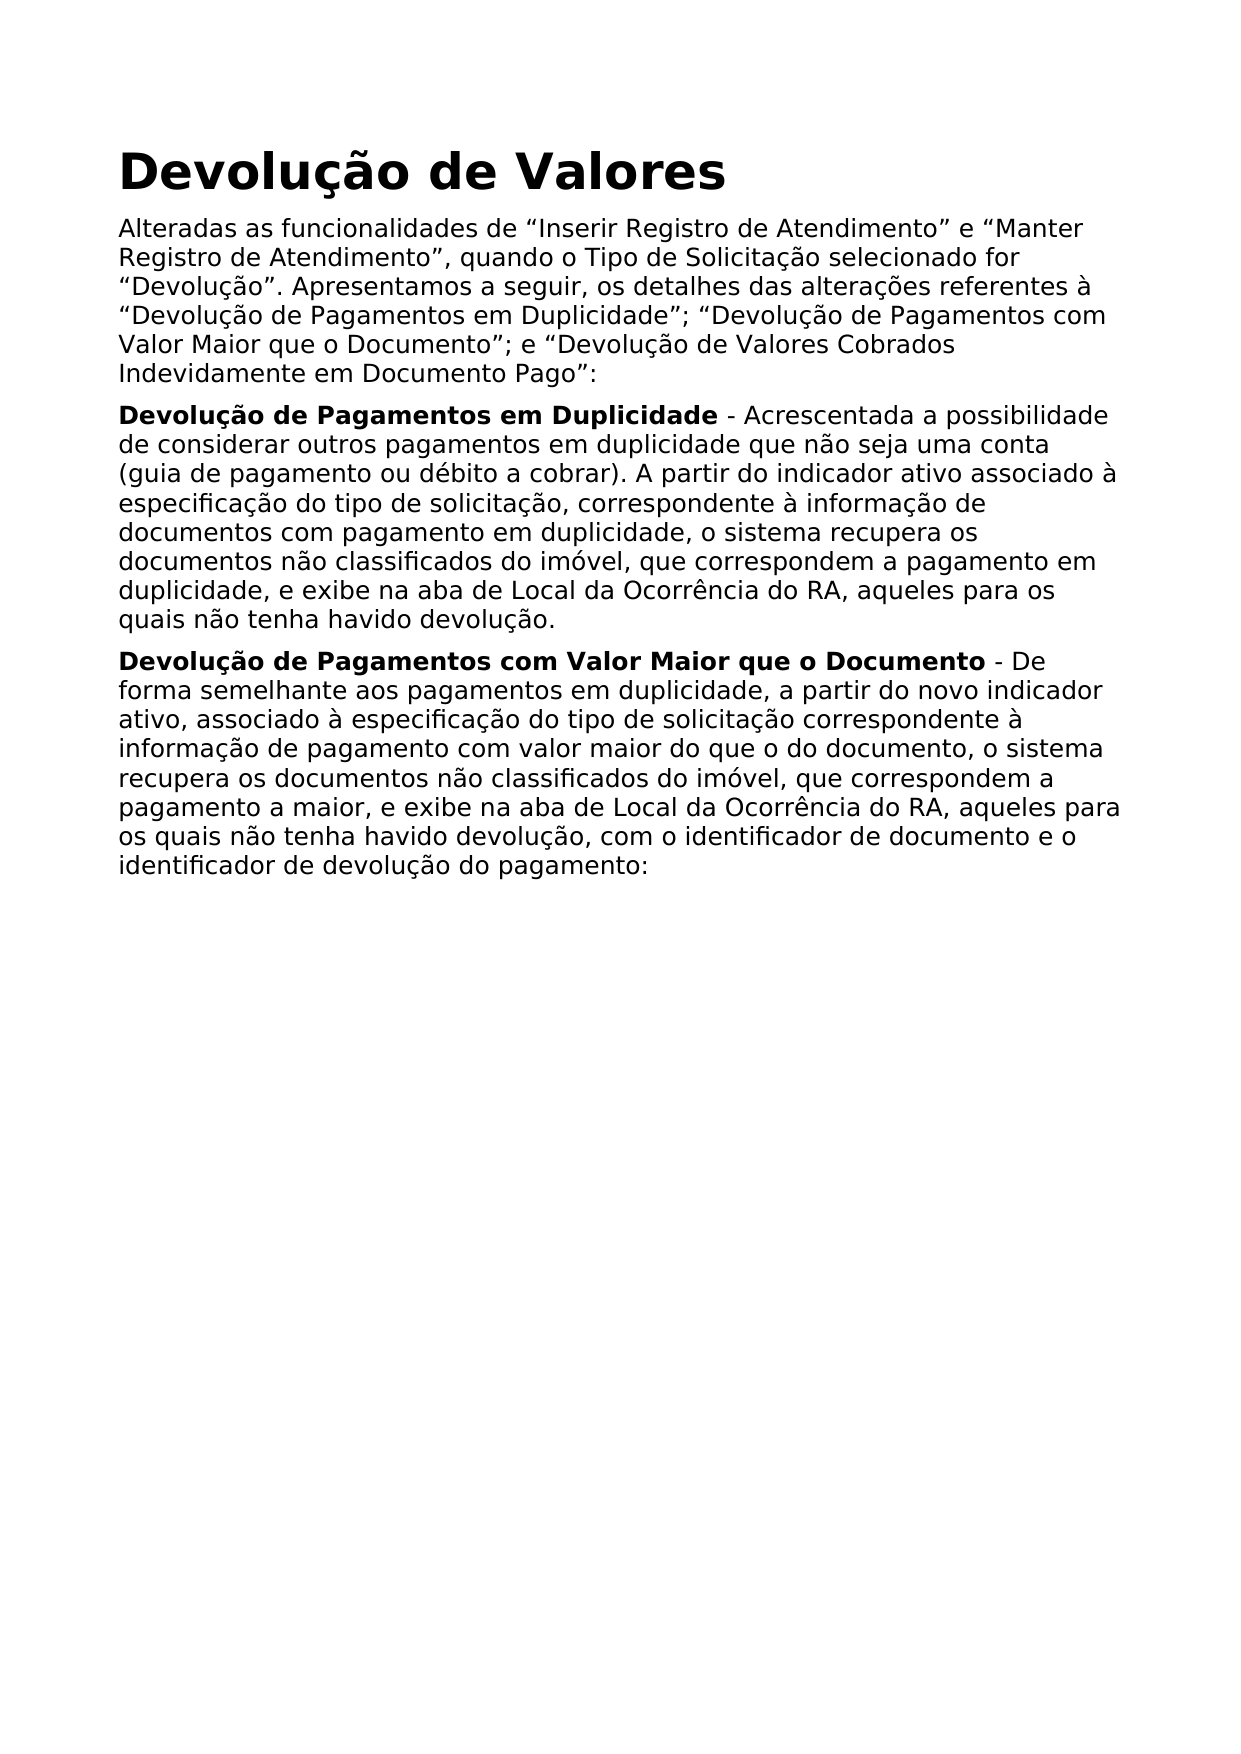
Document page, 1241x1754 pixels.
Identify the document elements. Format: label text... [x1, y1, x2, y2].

subtitle Devolução de Valores [118, 143, 1122, 201]
text Alteradas as funcionalidades de “Inserir Registro de Atendimento” e “Manter Registro de Atendimento”, quando o Tipo de Solicitação selecionado for “Devolução”. Apresentamos a seguir, os detalhes das alterações referentes à “Devolução de Pagamentos em Duplicidade”; “Devolução de Pagamentos com Valor Maior que o Documento”; e “Devolução de Valores Cobrados Indevidamente em Documento Pago”: [118, 214, 1122, 389]
text Devolução de Pagamentos em Duplicidade - Acrescentada a possibilidade de considerar outros pagamentos em duplicidade que não seja uma conta (guia de pagamento ou débito a cobrar). A partir do indicador ativo associado à especificação do tipo de solicitação, correspondente à informação de documentos com pagamento em duplicidade, o sistema recupera os documentos não classificados do imóvel, que correspondem a pagamento em duplicidade, e exibe na aba de Local da Ocorrência do RA, aqueles para os quais não tenha havido devolução. [118, 401, 1122, 635]
text Devolução de Pagamentos com Valor Maior que o Documento - De forma semelhante aos pagamentos em duplicidade, a partir do novo indicador ativo, associado à especificação do tipo de solicitação correspondente à informação de pagamento com valor maior do que o do documento, o sistema recupera os documentos não classificados do imóvel, que correspondem a pagamento a maior, e exibe na aba de Local da Ocorrência do RA, aqueles para os quais não tenha havido devolução, com o identificador de documento e o identificador de devolução do pagamento: [118, 647, 1122, 881]
